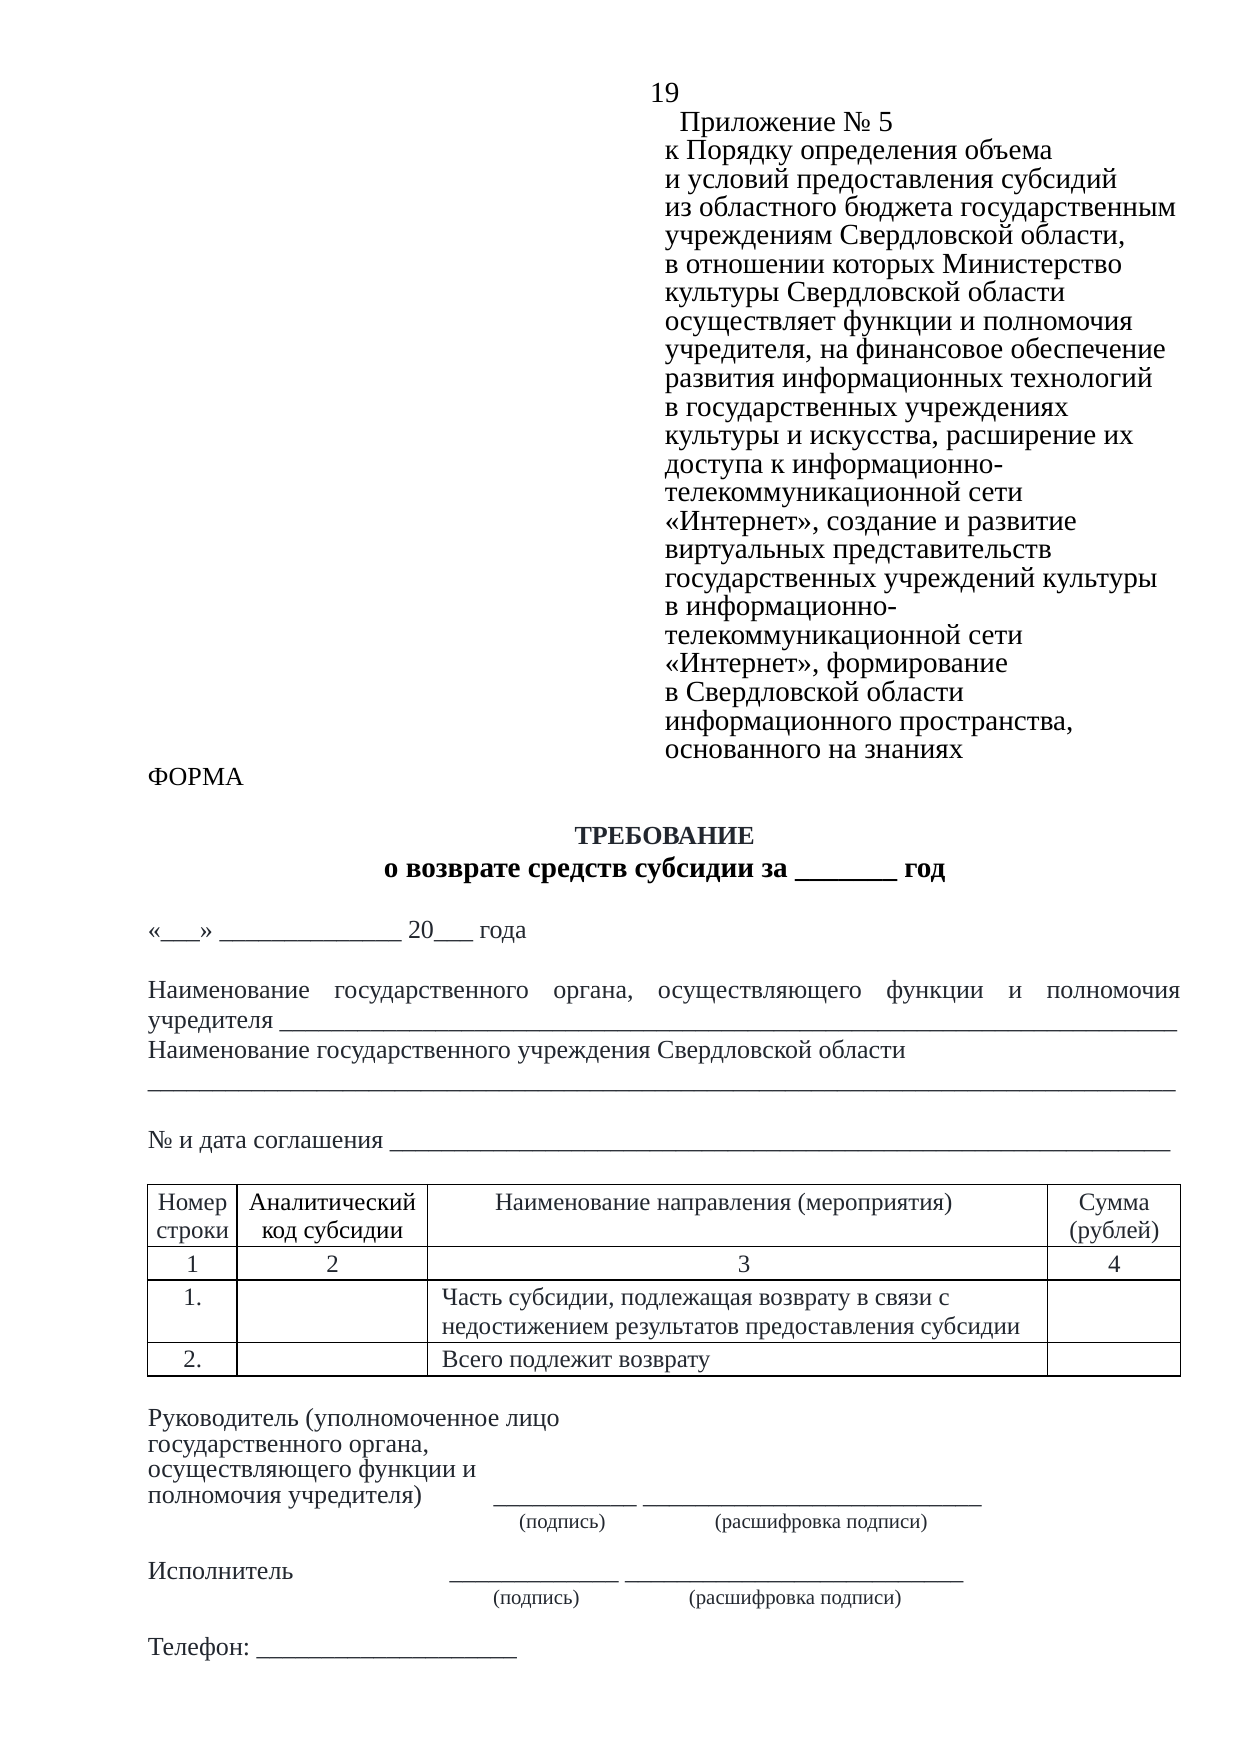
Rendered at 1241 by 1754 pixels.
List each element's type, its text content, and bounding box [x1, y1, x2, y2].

table_header Наименование направления (мероприятия) [428, 1185, 1047, 1246]
text Руководитель (уполномоченное лицо [148, 1406, 1181, 1432]
text о возврате средств субсидии за _______ год [148, 850, 1181, 884]
table_cell Часть субсидии, подлежащая возврату в связи с недостижением результатов предоставления субсидии [428, 1281, 1047, 1341]
table_cell 2 [238, 1247, 427, 1279]
table_cell Всего подлежит возврату [428, 1343, 1047, 1375]
text (подпись) (расшифровка подписи) [148, 1508, 1181, 1533]
text государственного органа, [148, 1432, 1181, 1457]
text _______________________________________________________________________________ [148, 1064, 1181, 1094]
text «___» ______________ 20___ года [148, 914, 1181, 944]
table_cell [1048, 1343, 1180, 1375]
text Приложение № 5 [679, 108, 1181, 137]
table_cell [1048, 1281, 1180, 1341]
table_cell 1 [148, 1247, 236, 1279]
table_header Номер строки [148, 1185, 236, 1246]
text ТРЕБОВАНИЕ [148, 820, 1181, 850]
table_cell [238, 1343, 427, 1375]
table_cell 2. [148, 1343, 236, 1375]
text Исполнитель _____________ __________________________ [148, 1559, 1181, 1584]
text полномочия учредителя) ___________ __________________________ [148, 1483, 1181, 1508]
table_cell 1. [148, 1281, 236, 1341]
text Телефон: ____________________ [148, 1635, 1181, 1661]
table_cell 3 [428, 1247, 1047, 1279]
table_cell 4 [1048, 1247, 1180, 1279]
text Наименование государственного органа, осуществляющего функции и полномочия учредителя _____________________________________________________________________ [148, 974, 1181, 1034]
text № и дата соглашения ____________________________________________________________ [148, 1124, 1181, 1154]
text Наименование государственного учреждения Свердловской области [148, 1034, 1181, 1064]
text к Порядку определения объема [664, 137, 1181, 165]
table_cell [238, 1281, 427, 1341]
table_header Аналитический код субсидии [238, 1185, 427, 1246]
text и условий предоставления субсидий из областного бюджета государственным учреждениям Свердловской области, в отношении которых Министерство культуры Свердловской области осуществляет функции и полномочия учредителя, на финансовое обеспечение развития информационных технологий в государственных учреждениях культуры и искусства, расширение их доступа к информационно-телекоммуникационной сети «Интернет», создание и развитие виртуальных представительств государственных учреждений культуры в информационно-телекоммуникационной сети «Интернет», формирование в Свердловской области информационного пространства, основанного на знаниях [664, 165, 1181, 765]
text ФОРМА [148, 765, 1181, 790]
table_header Сумма (рублей) [1048, 1185, 1180, 1246]
text осуществляющего функции и [148, 1457, 1181, 1483]
text (подпись) (расшифровка подписи) [148, 1584, 1181, 1610]
